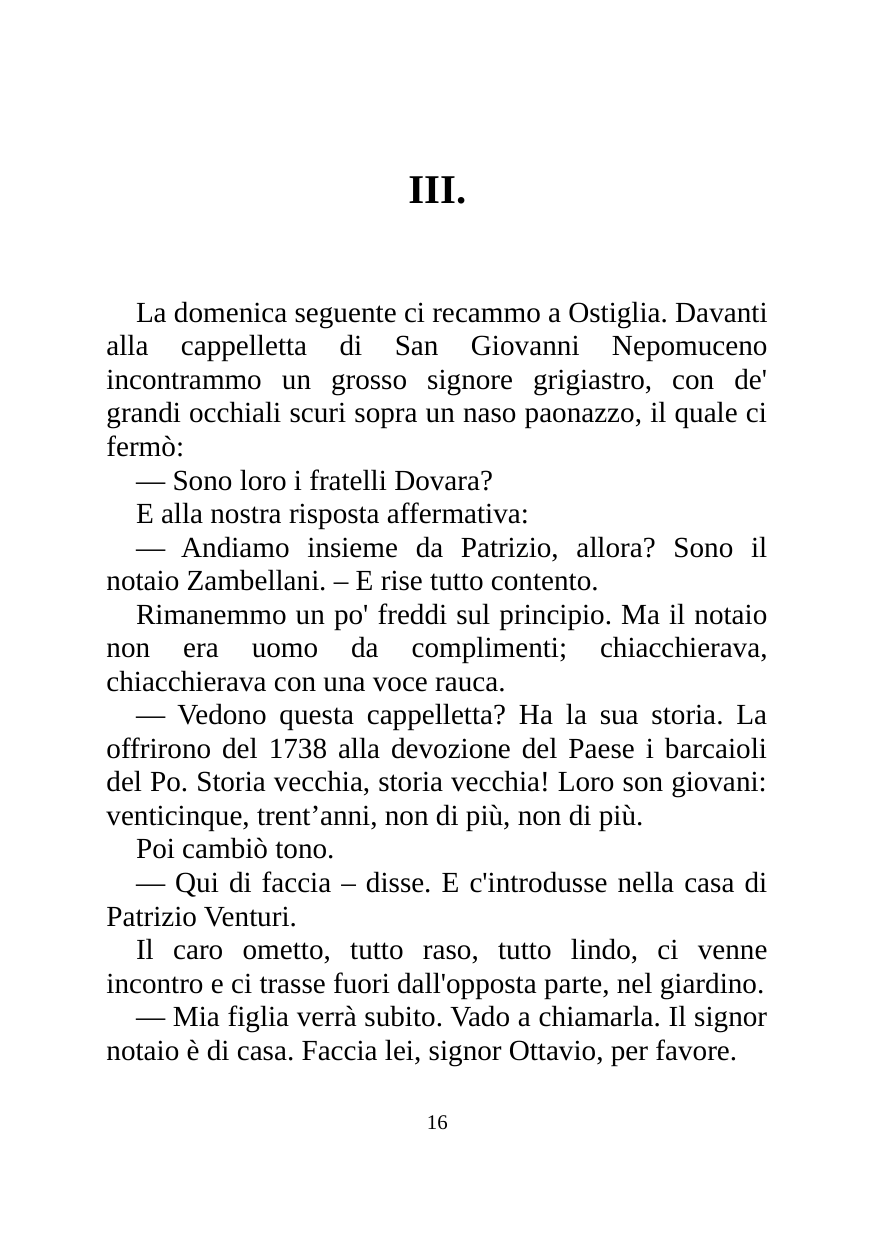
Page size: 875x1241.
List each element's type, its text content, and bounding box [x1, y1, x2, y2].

text Poi cambiò tono. [106, 832, 768, 865]
subtitle III. [106, 165, 768, 212]
text — Andiamo insieme da Patrizio, allora? Sono il notaio Zambellani. – E rise tutto contento. [106, 530, 768, 597]
text — Qui di faccia – disse. E c'introdusse nella casa di Patrizio Venturi. [106, 865, 768, 932]
text — Mia figlia verrà subito. Vado a chiamarla. Il signor notaio è di casa. Faccia lei, signor Ottavio, per favore. [106, 999, 768, 1066]
text Rimanemmo un po' freddi sul principio. Ma il notaio non era uomo da complimenti; chiacchierava, chiacchierava con una voce rauca. [106, 597, 768, 697]
text — Vedono questa cappelletta? Ha la sua storia. La offrirono del 1738 alla devozione del Paese i barcaioli del Po. Storia vecchia, storia vecchia! Loro son giovani: venticinque, trent’anni, non di più, non di più. [106, 697, 768, 832]
text — Sono loro i fratelli Dovara? [106, 463, 768, 496]
text Il caro ometto, tutto raso, tutto lindo, ci venne incontro e ci trasse fuori dall'opposta parte, nel giardino. [106, 932, 768, 999]
text E alla nostra risposta affermativa: [106, 496, 768, 530]
text La domenica seguente ci recammo a Ostiglia. Davanti alla cappelletta di San Giovanni Nepomuceno incontrammo un grosso signore grigiastro, con de' grandi occhiali scuri sopra un naso paonazzo, il quale ci fermò: [106, 295, 768, 463]
